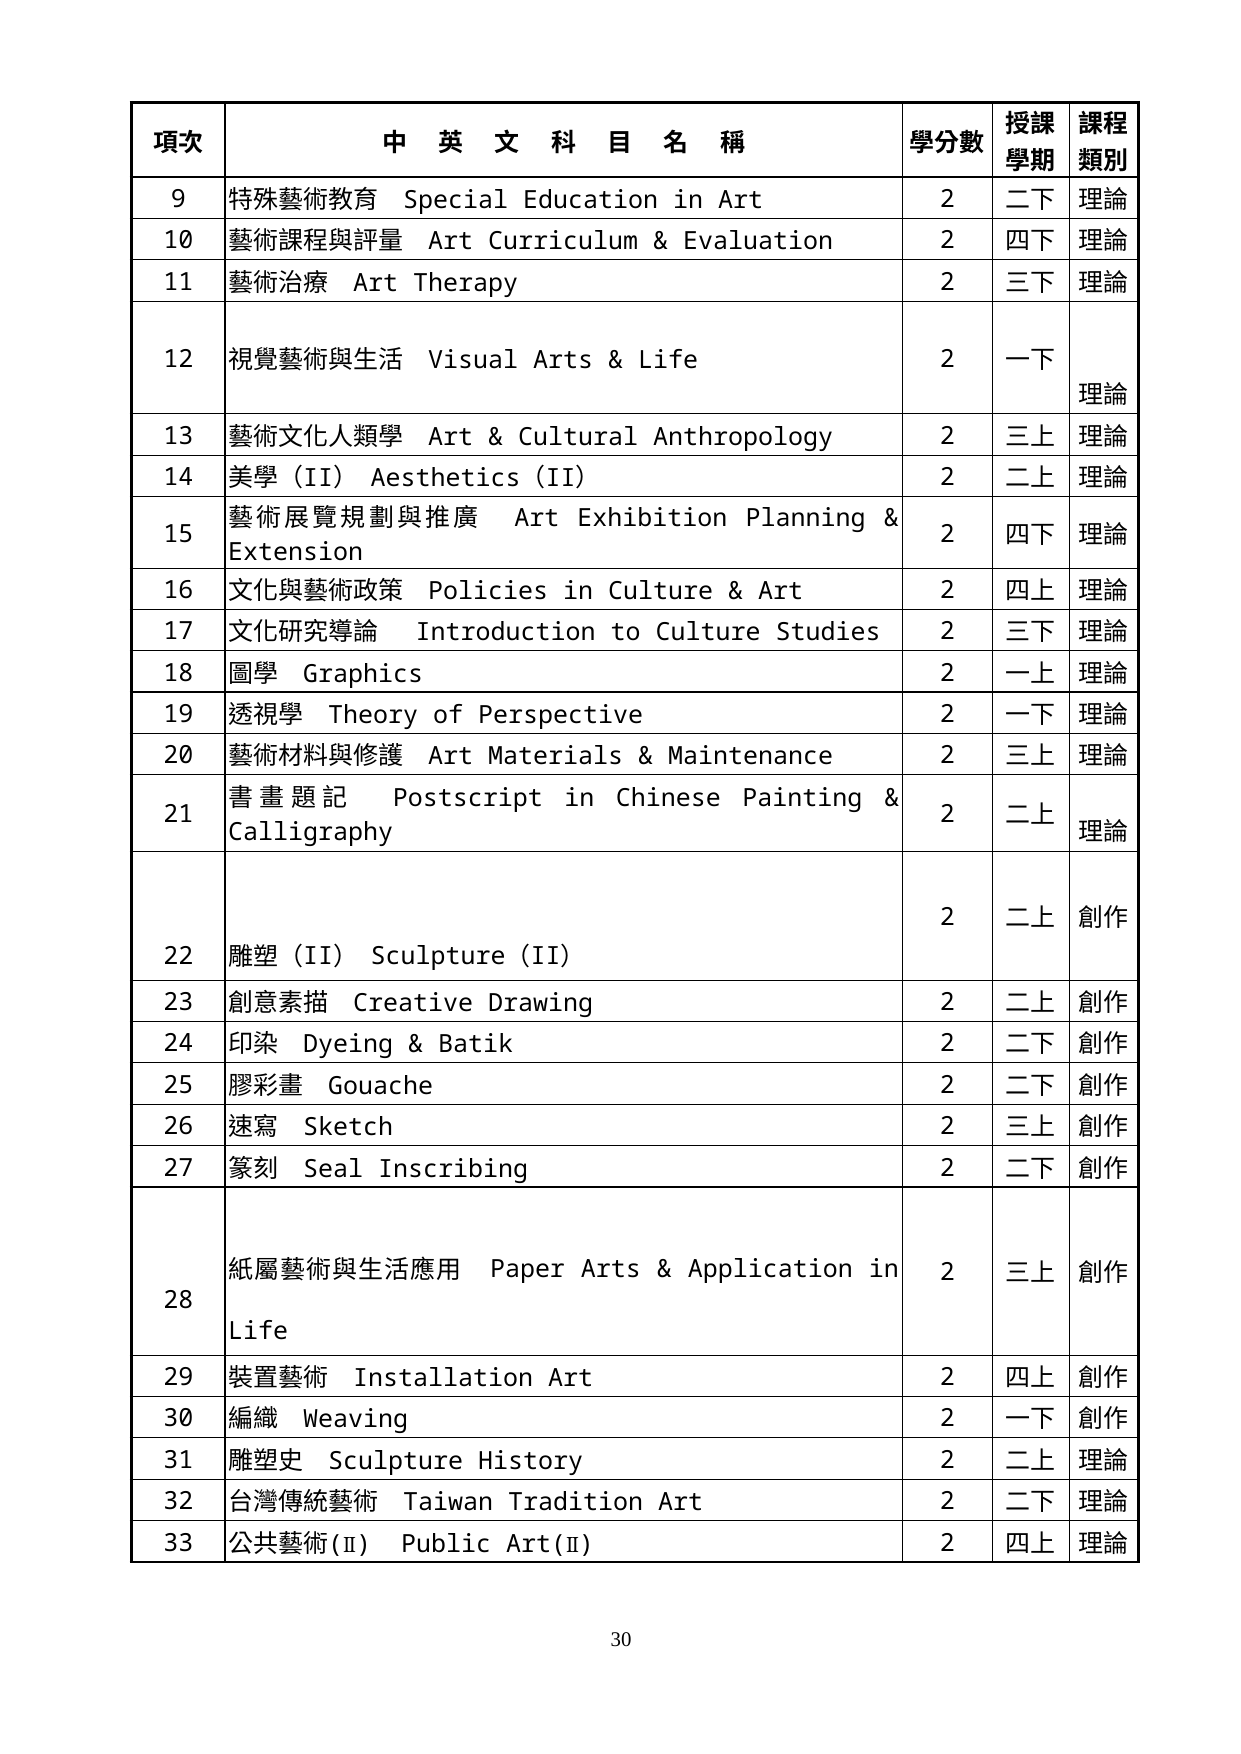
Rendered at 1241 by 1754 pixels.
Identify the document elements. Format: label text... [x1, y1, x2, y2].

table_cell 三下 [993, 260, 1069, 301]
table_cell 三上 [993, 414, 1069, 455]
table_cell 創作 [1070, 1105, 1137, 1145]
table_cell 18 [133, 651, 224, 691]
table_cell 31 [133, 1438, 224, 1479]
table_cell 文化與藝術政策 Policies in Culture & Art [226, 569, 902, 609]
table_cell 創作 [1070, 1356, 1137, 1396]
table_cell 理論 [1070, 651, 1137, 691]
table_cell 三上 [993, 1188, 1069, 1354]
table_cell 二上 [993, 981, 1069, 1021]
table_cell 三上 [993, 734, 1069, 774]
table_cell 裝置藝術 Installation Art [226, 1356, 902, 1396]
table_cell 27 [133, 1146, 224, 1186]
table_cell 2 [903, 1397, 992, 1437]
table_cell 二上 [993, 775, 1069, 851]
table_cell 理論 [1070, 414, 1137, 455]
table_cell 二下 [993, 178, 1069, 218]
table_cell 2 [903, 1105, 992, 1145]
table_cell 2 [903, 1480, 992, 1520]
table_cell 12 [133, 302, 224, 413]
table_cell 2 [903, 775, 992, 851]
table_cell 2 [903, 569, 992, 609]
table_cell 視覺藝術與生活 Visual Arts & Life [226, 302, 902, 413]
table_cell 理論 [1070, 693, 1137, 733]
table_cell 24 [133, 1022, 224, 1062]
table_cell 創作 [1070, 1146, 1137, 1186]
table_cell 特殊藝術教育 Special Education in Art [226, 178, 902, 218]
table_cell 膠彩畫 Gouache [226, 1063, 902, 1104]
table_cell 2 [903, 414, 992, 455]
table_cell 理論 [1070, 456, 1137, 496]
table_cell 創作 [1070, 1063, 1137, 1104]
table_cell 2 [903, 1356, 992, 1396]
table_cell 22 [133, 852, 224, 979]
table_cell 30 [133, 1397, 224, 1437]
table_cell 32 [133, 1480, 224, 1520]
table_cell 17 [133, 610, 224, 650]
table_cell 創作 [1070, 1188, 1137, 1354]
table_cell 創作 [1070, 1397, 1137, 1437]
table_cell 創意素描 Creative Drawing [226, 981, 902, 1021]
table_cell 創作 [1070, 852, 1137, 979]
table_cell 透視學 Theory of Perspective [226, 693, 902, 733]
table_cell 美學（II） Aesthetics（II） [226, 456, 902, 496]
table_cell 理論 [1070, 178, 1137, 218]
table_cell 三上 [993, 1105, 1069, 1145]
table_cell 四上 [993, 569, 1069, 609]
table_cell 速寫 Sketch [226, 1105, 902, 1145]
table_cell 2 [903, 981, 992, 1021]
table_cell 一下 [993, 302, 1069, 413]
table_cell 理論 [1070, 1480, 1137, 1520]
table_cell 2 [903, 734, 992, 774]
table_cell 23 [133, 981, 224, 1021]
table_cell 藝術展覽規劃與推廣 Art Exhibition Planning & Extension [226, 497, 902, 567]
table_cell 2 [903, 178, 992, 218]
table_cell 2 [903, 1438, 992, 1479]
table_cell 25 [133, 1063, 224, 1104]
table_cell 11 [133, 260, 224, 301]
table_cell 2 [903, 260, 992, 301]
table_cell 創作 [1070, 981, 1137, 1021]
table_cell 藝術課程與評量 Art Curriculum & Evaluation [226, 219, 902, 259]
table_cell 2 [903, 302, 992, 413]
table_cell 二上 [993, 456, 1069, 496]
table_cell 四上 [993, 1521, 1069, 1561]
table_cell 二上 [993, 852, 1069, 979]
table_cell 21 [133, 775, 224, 851]
table_cell 藝術治療 Art Therapy [226, 260, 902, 301]
table_cell 9 [133, 178, 224, 218]
table_cell 一下 [993, 693, 1069, 733]
table_cell 雕塑（II） Sculpture（II） [226, 852, 902, 979]
table_cell 二下 [993, 1022, 1069, 1062]
table_cell 2 [903, 1022, 992, 1062]
table_cell 15 [133, 497, 224, 567]
table_cell 28 [133, 1188, 224, 1354]
table_cell 2 [903, 1063, 992, 1104]
table_cell 33 [133, 1521, 224, 1561]
table_cell 2 [903, 610, 992, 650]
table_cell 公共藝術(Ⅱ) Public Art(Ⅱ) [226, 1521, 902, 1561]
table_cell 理論 [1070, 569, 1137, 609]
table_cell 2 [903, 1146, 992, 1186]
table_cell 二上 [993, 1438, 1069, 1479]
table_cell 2 [903, 1521, 992, 1561]
table_cell 理論 [1070, 497, 1137, 567]
table_cell 2 [903, 651, 992, 691]
table_cell 19 [133, 693, 224, 733]
table_cell 2 [903, 497, 992, 567]
table_cell 篆刻 Seal Inscribing [226, 1146, 902, 1186]
table_cell 二下 [993, 1146, 1069, 1186]
table_cell 理論 [1070, 260, 1137, 301]
table_cell 2 [903, 219, 992, 259]
table_cell 14 [133, 456, 224, 496]
table_cell 13 [133, 414, 224, 455]
table_cell 10 [133, 219, 224, 259]
table_cell 理論 [1070, 302, 1137, 413]
table_cell 三下 [993, 610, 1069, 650]
table_cell 四上 [993, 1356, 1069, 1396]
table_cell 29 [133, 1356, 224, 1396]
table_cell 二下 [993, 1480, 1069, 1520]
table_cell 四下 [993, 497, 1069, 567]
table_cell 藝術材料與修護 Art Materials & Maintenance [226, 734, 902, 774]
table_cell 四下 [993, 219, 1069, 259]
table_cell 2 [903, 693, 992, 733]
table_cell 2 [903, 1188, 992, 1354]
table_cell 26 [133, 1105, 224, 1145]
table_cell 2 [903, 852, 992, 979]
table_cell 藝術文化人類學 Art & Cultural Anthropology [226, 414, 902, 455]
table_cell 理論 [1070, 734, 1137, 774]
table_cell 16 [133, 569, 224, 609]
table_cell 理論 [1070, 775, 1137, 851]
table_header 授課學期 [993, 104, 1069, 176]
table_header 中英文科目名稱 [226, 104, 902, 176]
table_cell 20 [133, 734, 224, 774]
table_cell 理論 [1070, 219, 1137, 259]
table_header 項次 [133, 104, 224, 176]
table_cell 紙屬藝術與生活應用 Paper Arts & Application in Life [226, 1188, 902, 1354]
table_header 學分數 [903, 104, 992, 176]
table_cell 理論 [1070, 1521, 1137, 1561]
table_cell 一下 [993, 1397, 1069, 1437]
table_cell 編織 Weaving [226, 1397, 902, 1437]
table_cell 二下 [993, 1063, 1069, 1104]
table_cell 創作 [1070, 1022, 1137, 1062]
table_cell 印染 Dyeing & Batik [226, 1022, 902, 1062]
table_cell 一上 [993, 651, 1069, 691]
table_cell 雕塑史 Sculpture History [226, 1438, 902, 1479]
table_cell 台灣傳統藝術 Taiwan Tradition Art [226, 1480, 902, 1520]
table_cell 書畫題記 Postscript in Chinese Painting & Calligraphy [226, 775, 902, 851]
table_cell 文化研究導論 Introduction to Culture Studies [226, 610, 902, 650]
table_cell 圖學 Graphics [226, 651, 902, 691]
table_cell 理論 [1070, 1438, 1137, 1479]
table_cell 理論 [1070, 610, 1137, 650]
table_header 課程類別 [1070, 104, 1137, 176]
table_cell 2 [903, 456, 992, 496]
